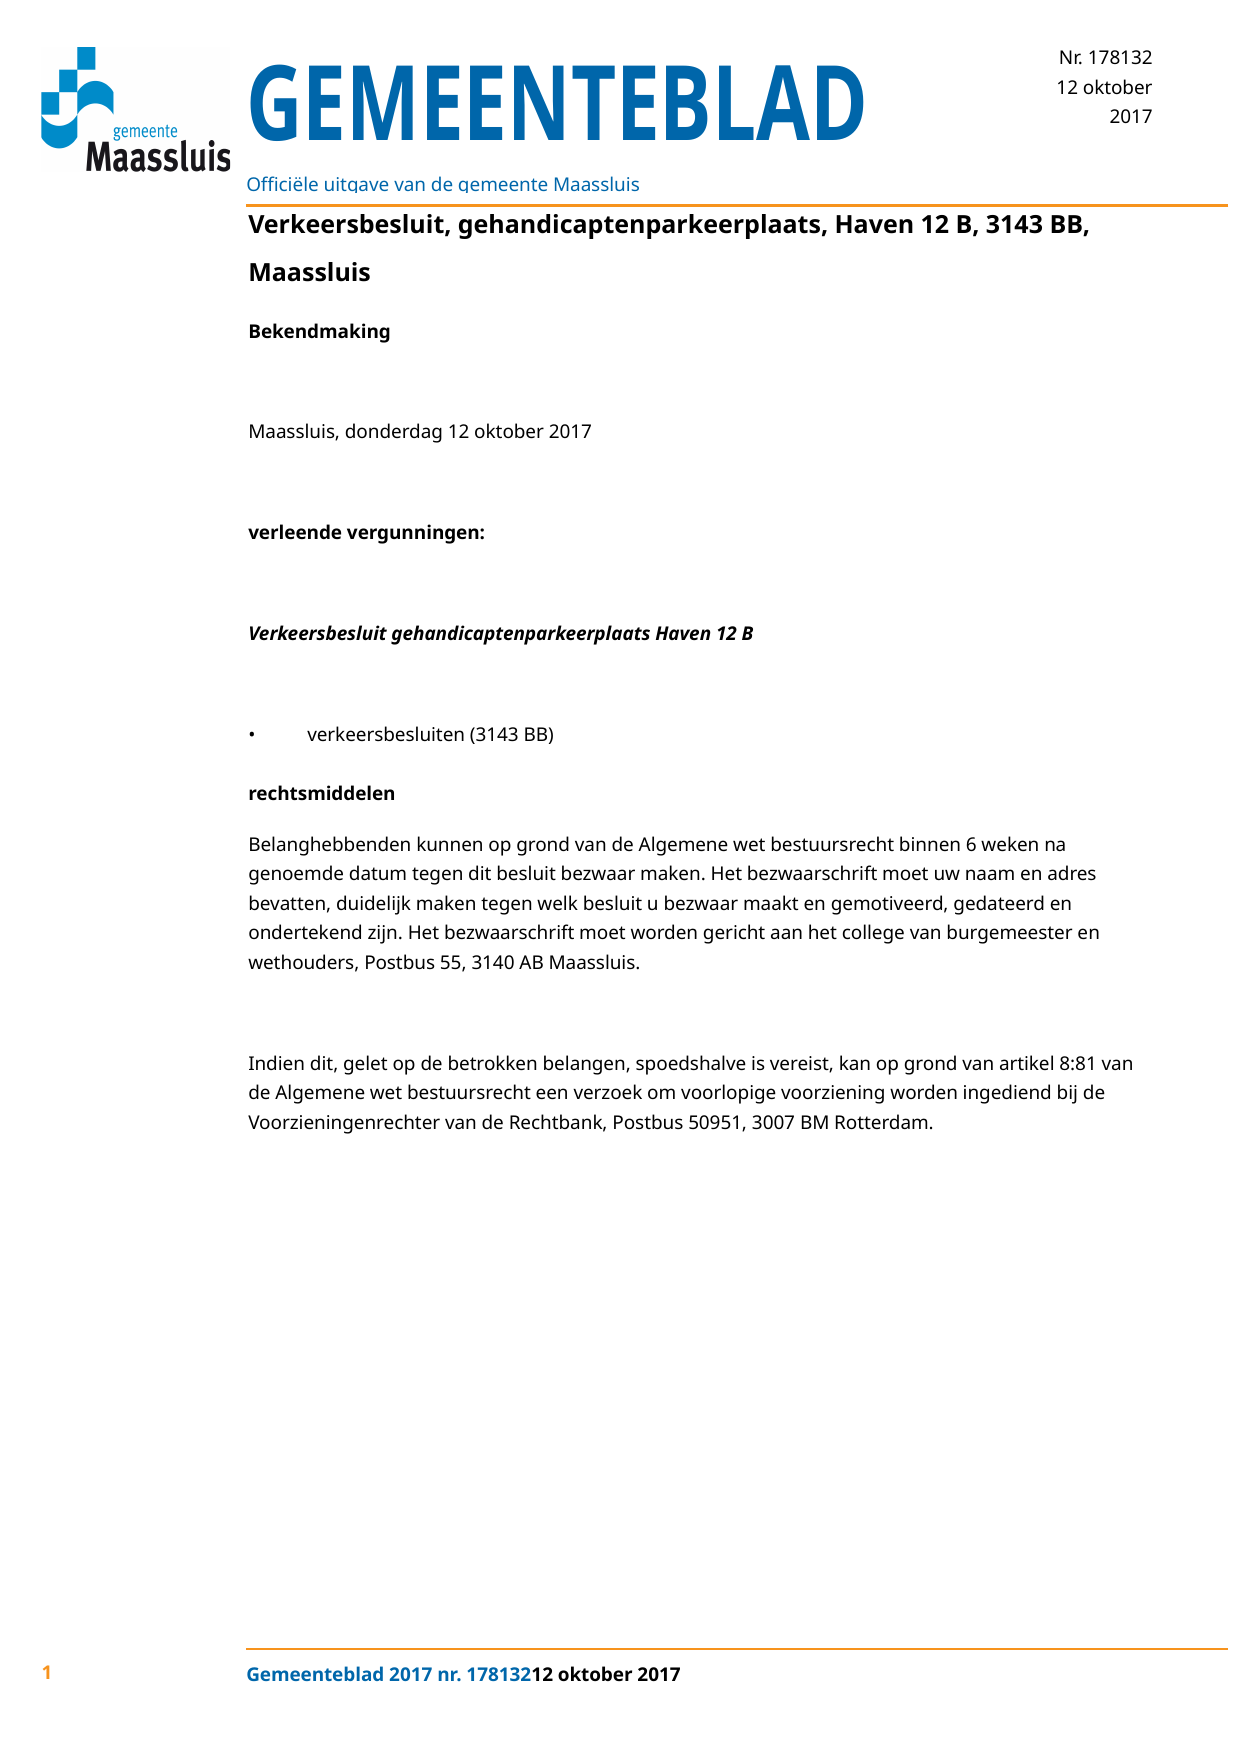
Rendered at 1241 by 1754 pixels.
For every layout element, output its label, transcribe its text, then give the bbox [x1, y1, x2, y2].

text verleende vergunningen: [248, 519, 1152, 545]
list verkeersbesluiten (3143 BB) [248, 721, 1152, 747]
text Bekendmaking [248, 318, 1152, 344]
text Belanghebbenden kunnen op grond van de Algemene wet bestuursrecht binnen 6 weken na genoemde datum tegen dit besluit bezwaar maken. Het bezwaarschrift moet uw naam en adres bevatten, duidelijk maken tegen welk besluit u bezwaar maakt en gemotiveerd, gedateerd en ondertekend zijn. Het bezwaarschrift moet worden gericht aan het college van burgemeester en wethouders, Postbus 55, 3140 AB Maassluis. [248, 831, 1152, 975]
picture [41, 47, 77, 92]
text Maassluis, donderdag 12 oktober 2017 [248, 419, 1152, 444]
text Verkeersbesluit gehandicaptenparkeerplaats Haven 12 B [248, 620, 1152, 646]
text Verkeersbesluit, gehandicaptenparkeerplaats, Haven 12 B, 3143 BB, Maassluis [248, 207, 1152, 288]
text rechtsmiddelen [248, 780, 1152, 806]
text Indien dit, gelet op de betrokken belangen, spoedshalve is vereist, kan op grond van artikel 8:81 van de Algemene wet bestuursrecht een verzoek om voorlopige voorziening worden ingediend bij de Voorzieningenrechter van de Rechtbank, Postbus 50951, 3007 BM Rotterdam. [248, 1050, 1152, 1135]
picture [41, 47, 231, 172]
